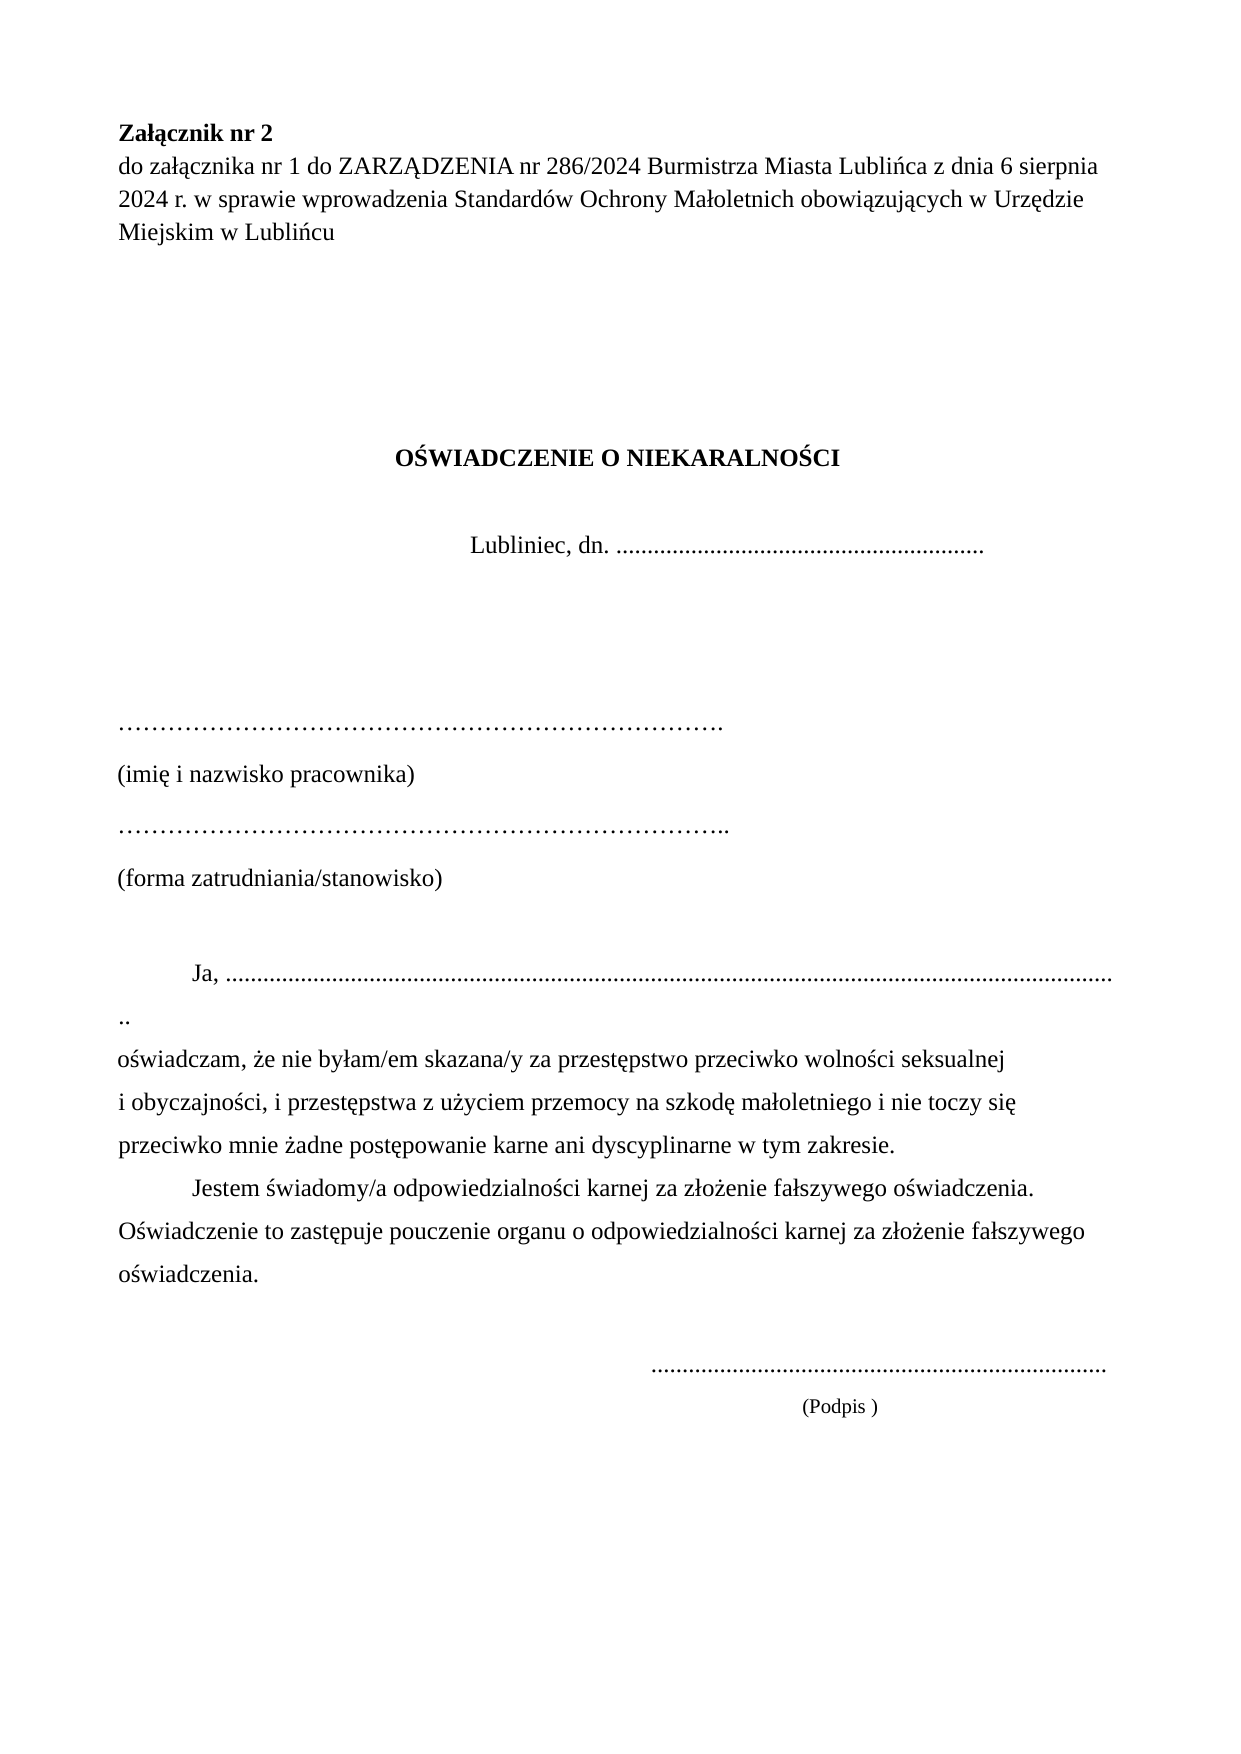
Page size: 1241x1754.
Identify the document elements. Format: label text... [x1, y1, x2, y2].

text ……………………………………………………………….. [117, 811, 1117, 839]
text ......................................................................... [118, 1349, 1113, 1378]
text Jestem świadomy/a odpowiedzialności karnej za złożenie fałszywego oświadczenia. Oświadczenie to zastępuje pouczenie organu o odpowiedzialności karnej za złożenie fałszywego oświadczenia. [118, 1173, 1117, 1288]
text (forma zatrudniania/stanowisko) [117, 863, 1117, 891]
text Lubliniec, dn. ........................................................... [175, 530, 1122, 558]
text ………………………………………………………………. [117, 707, 1117, 735]
text oświadczam, że nie byłam/em skazana/y za przestępstwo przeciwko wolności seksualnej i obyczajności, i przestępstwa z użyciem przemocy na szkodę małoletniego i nie toczy się przeciwko mnie żadne postępowanie karne ani dyscyplinarne w tym zakresie. [117, 1044, 1117, 1159]
text Załącznik nr 2 [118, 118, 1117, 147]
text (imię i nazwisko pracownika) [117, 759, 1117, 787]
text do załącznika nr 1 do ZARZĄDZENIA nr 286/2024 Burmistrza Miasta Lublińca z dnia 6 sierpnia 2024 r. w sprawie wprowadzenia Standardów Ochrony Małoletnich obowiązujących w Urzędzie Miejskim w Lublińcu [118, 151, 1117, 246]
text (Podpis ) [563, 1393, 1117, 1418]
text OŚWIADCZENIE O NIEKARALNOŚCI [117, 400, 1117, 472]
text Ja, ................................................................................................................................................ [118, 958, 1117, 1029]
